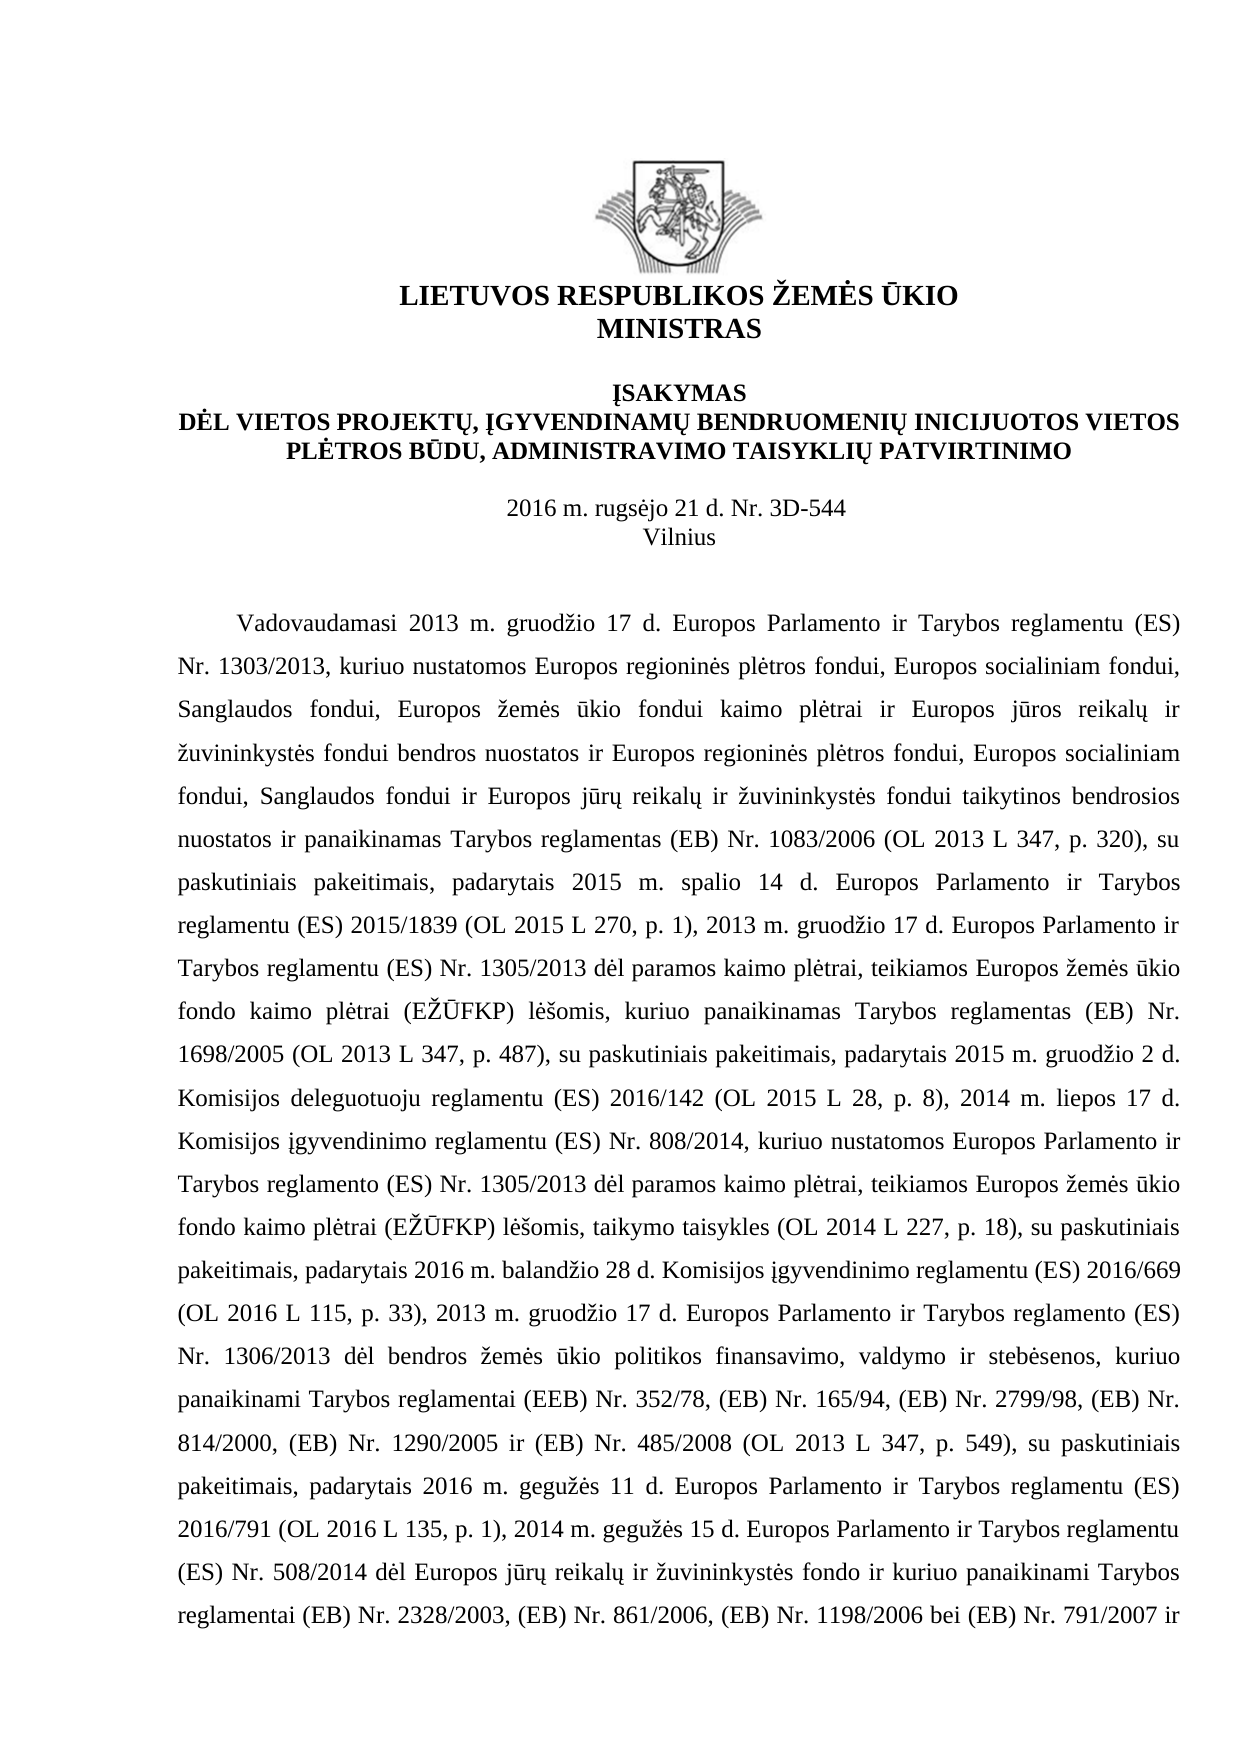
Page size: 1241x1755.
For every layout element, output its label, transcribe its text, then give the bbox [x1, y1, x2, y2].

text LIETUVOS RESPUBLIKOS ŽEMĖS ŪKIO [177, 278, 1181, 311]
text MINISTRAS [177, 311, 1181, 345]
text 2016 m. rugsėjo 21 d. Nr. 3D-544 [177, 493, 1181, 522]
text Vilnius [177, 522, 1181, 551]
text Vadovaudamasi 2013 m. gruodžio 17 d. Europos Parlamento ir Tarybos reglamentu (ES) Nr. 1303/2013, kuriuo nustatomos Europos regioninės plėtros fondui, Europos socialiniam fondui, Sanglaudos fondui, Europos žemės ūkio fondui kaimo plėtrai ir Europos jūros reikalų ir žuvininkystės fondui bendros nuostatos ir Europos regioninės plėtros fondui, Europos socialiniam fondui, Sanglaudos fondui ir Europos jūrų reikalų ir žuvininkystės fondui taikytinos bendrosios nuostatos ir panaikinamas Tarybos reglamentas (EB) Nr. 1083/2006 (OL 2013 L 347, p. 320), su paskutiniais pakeitimais, padarytais 2015 m. spalio 14 d. Europos Parlamento ir Tarybos reglamentu (ES) 2015/1839 (OL 2015 L 270, p. 1), 2013 m. gruodžio 17 d. Europos Parlamento ir Tarybos reglamentu (ES) Nr. 1305/2013 dėl paramos kaimo plėtrai, teikiamos Europos žemės ūkio fondo kaimo plėtrai (EŽŪFKP) lėšomis, kuriuo panaikinamas Tarybos reglamentas (EB) Nr. 1698/2005 (OL 2013 L 347, p. 487), su paskutiniais pakeitimais, padarytais 2015 m. gruodžio 2 d. Komisijos deleguotuoju reglamentu (ES) 2016/142 (OL 2015 L 28, p. 8), 2014 m. liepos 17 d. Komisijos įgyvendinimo reglamentu (ES) Nr. 808/2014, kuriuo nustatomos Europos Parlamento ir Tarybos reglamento (ES) Nr. 1305/2013 dėl paramos kaimo plėtrai, teikiamos Europos žemės ūkio fondo kaimo plėtrai (EŽŪFKP) lėšomis, taikymo taisykles (OL 2014 L 227, p. 18), su paskutiniais pakeitimais, padarytais 2016 m. balandžio 28 d. Komisijos įgyvendinimo reglamentu (ES) 2016/669 (OL 2016 L 115, p. 33), 2013 m. gruodžio 17 d. Europos Parlamento ir Tarybos reglamento (ES) Nr. 1306/2013 dėl bendros žemės ūkio politikos finansavimo, valdymo ir stebėsenos, kuriuo panaikinami Tarybos reglamentai (EEB) Nr. 352/78, (EB) Nr. 165/94, (EB) Nr. 2799/98, (EB) Nr. 814/2000, (EB) Nr. 1290/2005 ir (EB) Nr. 485/2008 (OL 2013 L 347, p. 549), su paskutiniais pakeitimais, padarytais 2016 m. gegužės 11 d. Europos Parlamento ir Tarybos reglamentu (ES) 2016/791 (OL 2016 L 135, p. 1), 2014 m. gegužės 15 d. Europos Parlamento ir Tarybos reglamentu (ES) Nr. 508/2014 dėl Europos jūrų reikalų ir žuvininkystės fondo ir kuriuo panaikinami Tarybos reglamentai (EB) Nr. 2328/2003, (EB) Nr. 861/2006, (EB) Nr. 1198/2006 bei (EB) Nr. 791/2007 ir [177, 608, 1181, 1629]
text DĖL VIETOS PROJEKTŲ, ĮGYVENDINAMŲ BENDRUOMENIŲ INICIJUOTOS VIETOS PLĖTROS BŪDU, ADMINISTRAVIMO TAISYKLIŲ PATVIRTINIMO [177, 407, 1181, 464]
text ĮSAKYMAS [177, 378, 1181, 407]
